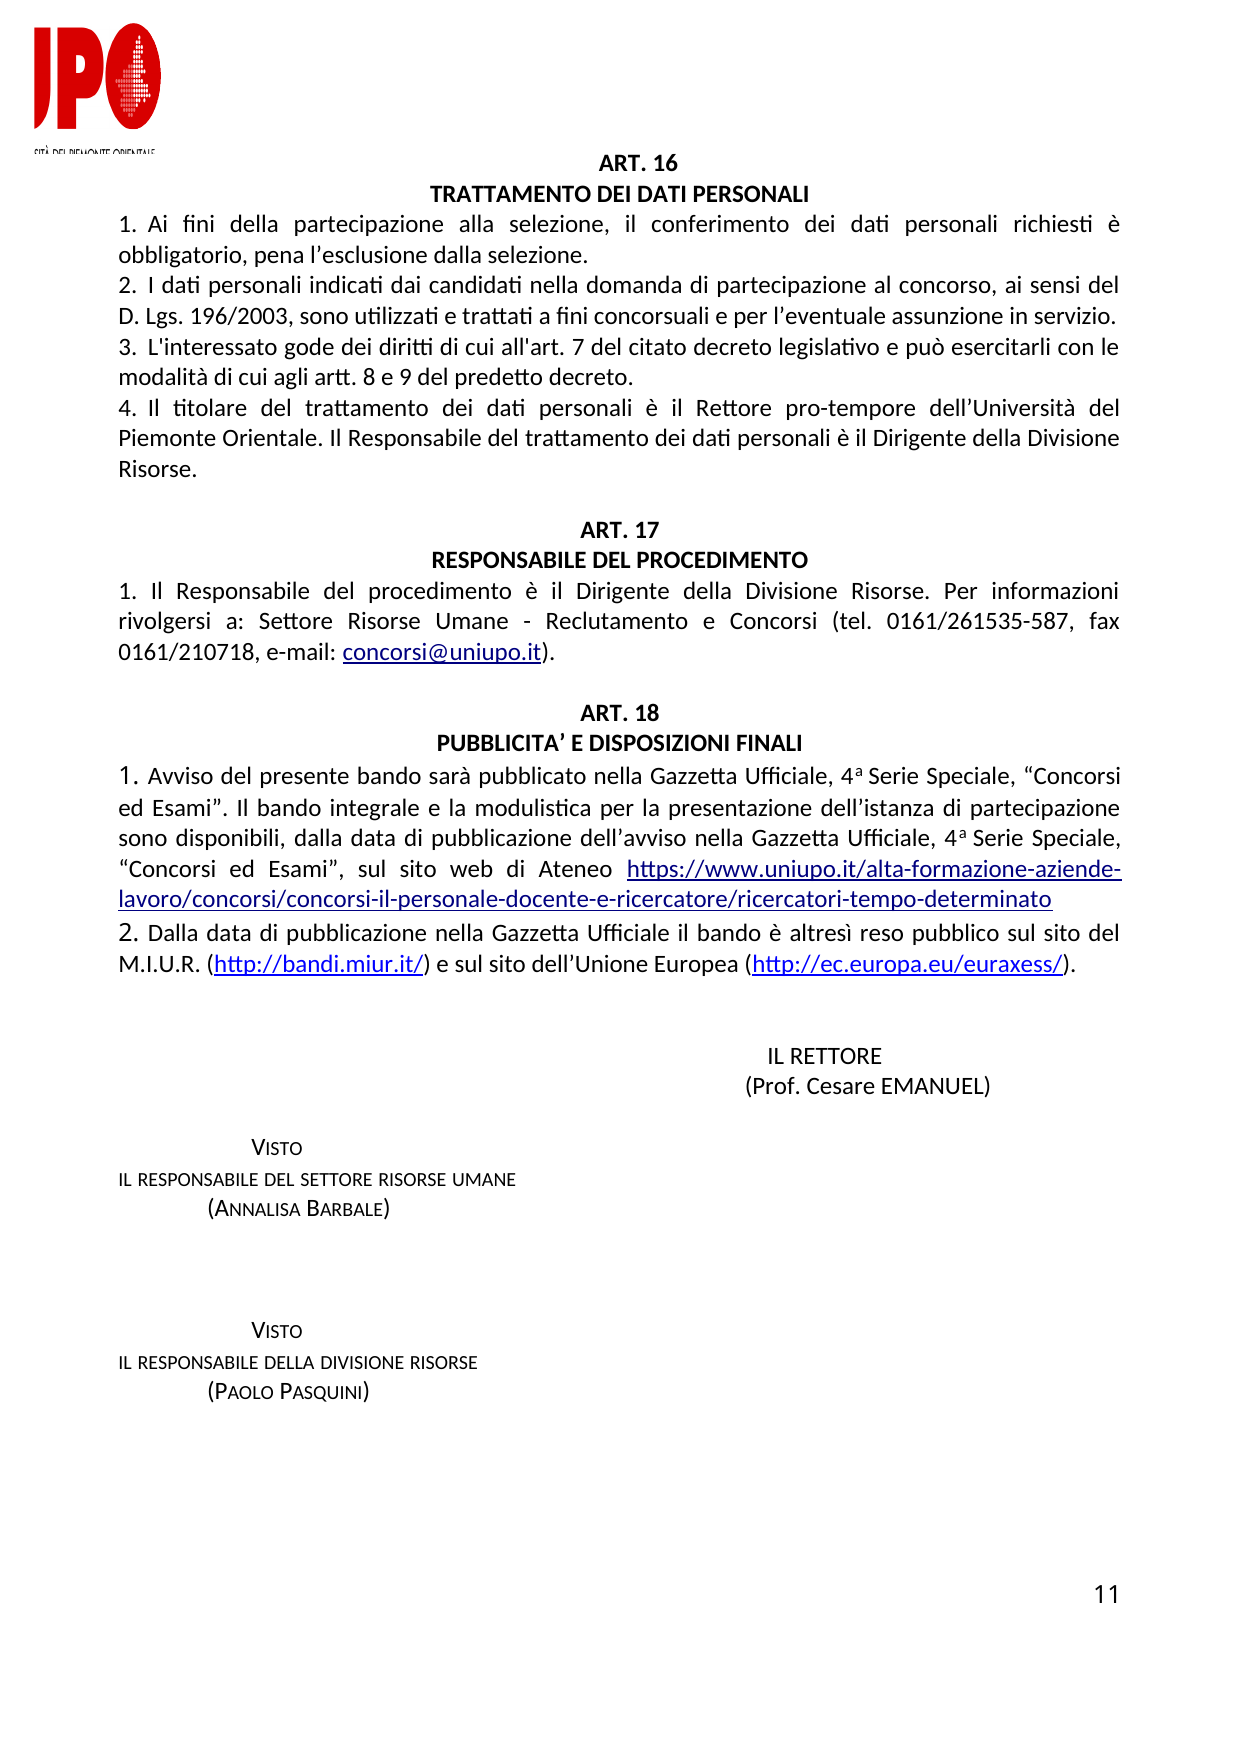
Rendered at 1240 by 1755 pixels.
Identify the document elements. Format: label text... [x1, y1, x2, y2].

text Visto [118, 1314, 340, 1345]
text (Annalisa Barbale) [118, 1192, 1121, 1223]
text TRATTAMENTO DEI DATI PERSONALI [118, 178, 1121, 209]
text PUBBLICITA’ E DISPOSIZIONI FINALI [118, 727, 1121, 758]
text ART. 18 [118, 697, 1121, 727]
text ART. 16 [118, 148, 1121, 178]
text IL RETTORE [708, 1040, 1121, 1070]
text il responsabile della divisione risorse [118, 1345, 1121, 1376]
list Dalla data di pubblicazione nella Gazzetta Ufficiale il bando è altresì reso pubblico sul sito del M.I.U.R. (http://bandi.miur.it/) e sul sito dell’Unione Europea (http://ec.europa.eu/euraxess/). [118, 914, 1121, 979]
list Ai fini della partecipazione alla selezione, il conferimento dei dati personali richiesti è obbligatorio, pena l’esclusione dalla selezione. [118, 209, 1121, 270]
text 1. Il Responsabile del procedimento è il Dirigente della Divisione Risorse. Per informazioni rivolgersi a: Settore Risorse Umane - Reclutamento e Concorsi (tel. 0161/261535-587, fax 0161/210718, e-mail: concorsi@uniupo.it). [118, 575, 1121, 666]
text ART. 17 [118, 514, 1121, 544]
list I dati personali indicati dai candidati nella domanda di partecipazione al concorso, ai sensi del D. Lgs. 196/2003, sono utilizzati e trattati a fini concorsuali e per l’eventuale assunzione in servizio. [118, 270, 1121, 331]
text Visto [118, 1131, 399, 1162]
text (Paolo Pasquini) [118, 1376, 1121, 1406]
text il responsabile del settore risorse umane [118, 1162, 1121, 1192]
list L'interessato gode dei diritti di cui all'art. 7 del citato decreto legislativo e può esercitarli con le modalità di cui agli artt. 8 e 9 del predetto decreto. [118, 331, 1121, 392]
list Avviso del presente bando sarà pubblicato nella Gazzetta Ufficiale, 4a Serie Speciale, “Concorsi ed Esami”. Il bando integrale e la modulistica per la presentazione dell’istanza di partecipazione sono disponibili, dalla data di pubblicazione dell’avviso nella Gazzetta Ufficiale, 4a Serie Speciale, “Concorsi ed Esami”, sul sito web di Ateneo https://www.uniupo.it/alta-formazione-aziende-lavoro/concorsi/concorsi-il-personale-docente-e-ricercatore/ricercatori-tempo-determinato [118, 758, 1121, 914]
list Il titolare del trattamento dei dati personali è il Rettore pro-tempore dell’Università del Piemonte Orientale. Il Responsabile del trattamento dei dati personali è il Dirigente della Divisione Risorse. [118, 392, 1121, 483]
text (Prof. Cesare EMANUEL) [708, 1070, 1121, 1101]
text RESPONSABILE DEL PROCEDIMENTO [118, 544, 1121, 575]
